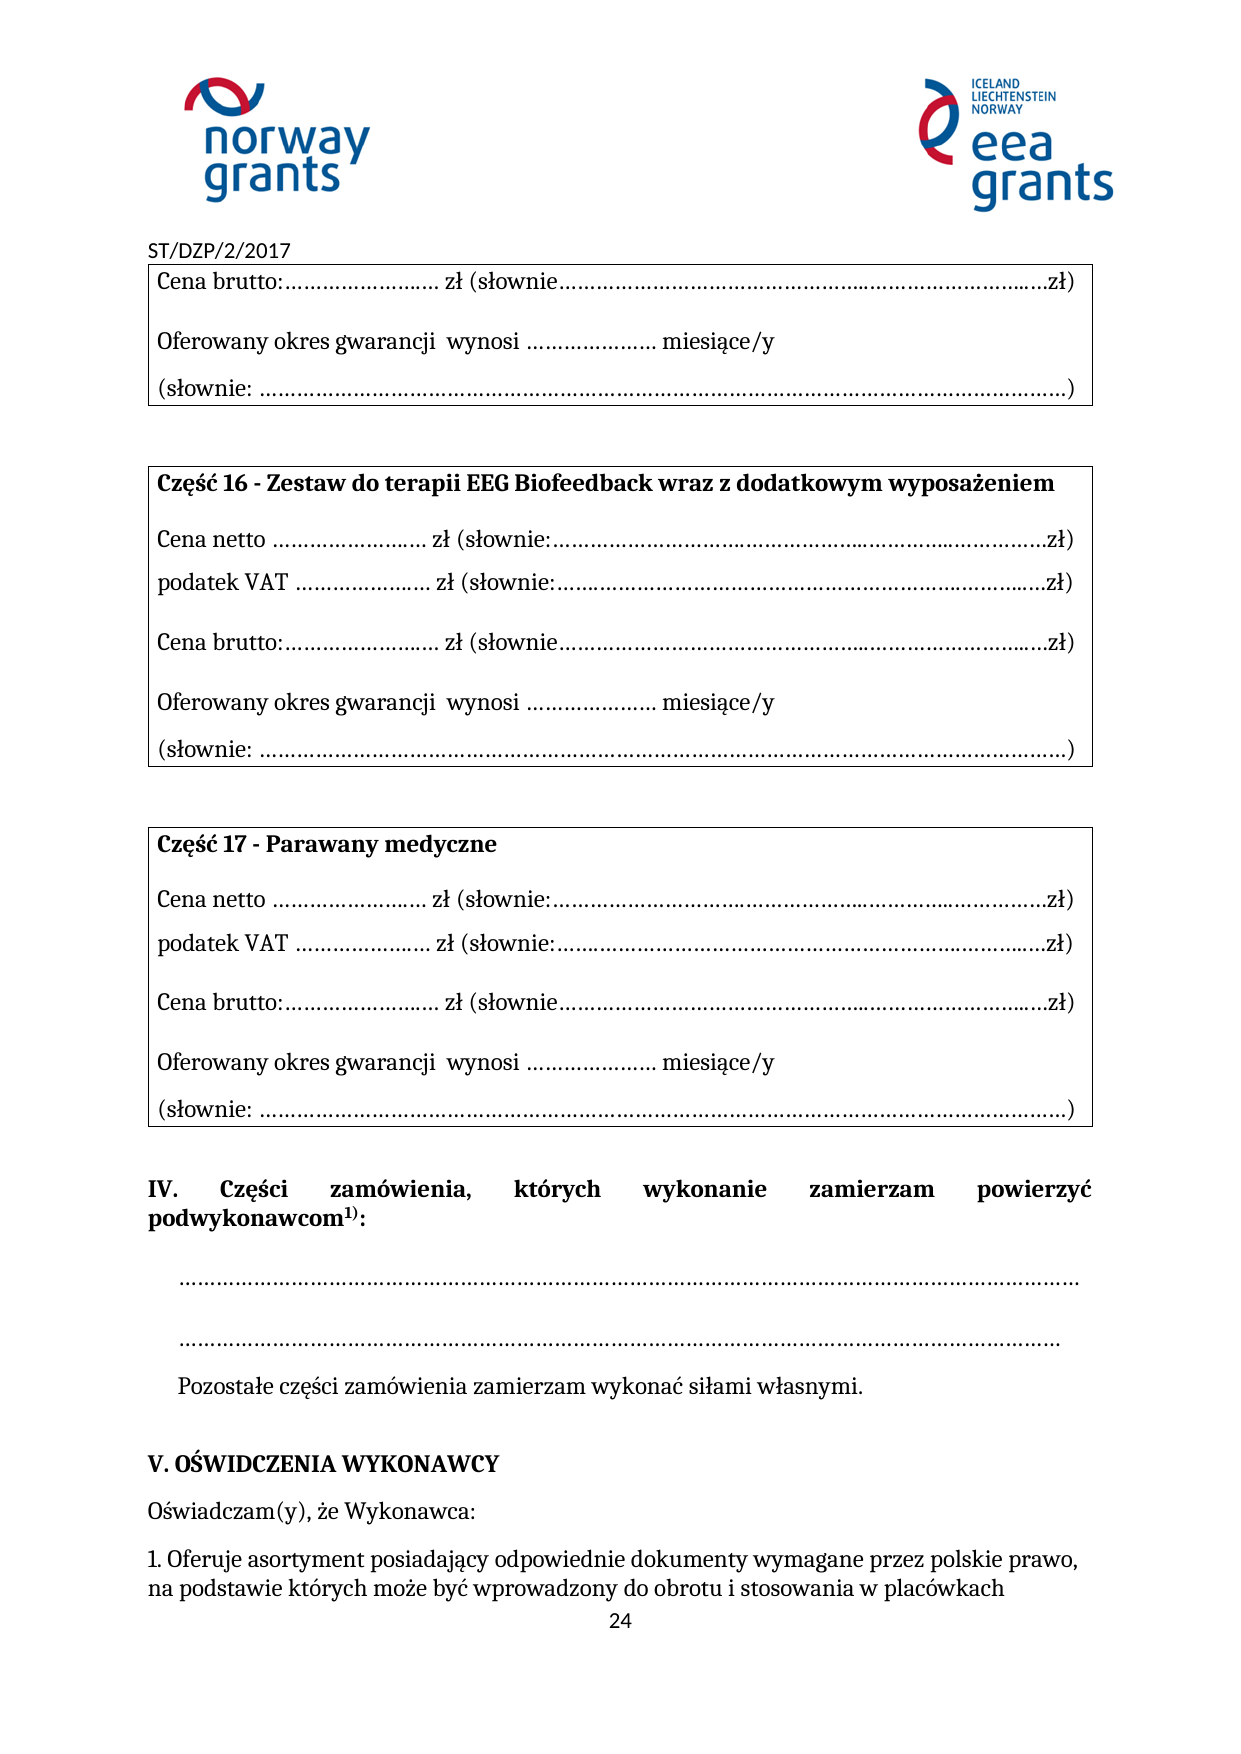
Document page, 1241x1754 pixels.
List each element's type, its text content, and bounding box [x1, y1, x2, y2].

text Oferowany okres gwarancji wynosi ………………… miesiące/y [149, 1045, 1092, 1077]
text Oferowany okres gwarancji wynosi ………………… miesiące/y [149, 684, 1092, 716]
text Część 16 - Zestaw do terapii EEG Biofeedback wraz z dodatkowym wyposażeniem [149, 467, 1092, 498]
text 1. Oferuje asortyment posiadający odpowiednie dokumenty wymagane przez polskie prawo, na podstawie których może być wprowadzony do obrotu i stosowania w placówkach [148, 1545, 1093, 1602]
text Cena brutto:………………….… zł (słownie…………………………………………..……………………..…zł) [149, 985, 1092, 1017]
text (słownie: …………………………………………………………………………………………………………………) [149, 732, 1092, 766]
text IV. Części zamówienia, których wykonanie zamierzam powierzyć podwykonawcom1): [148, 1175, 1093, 1232]
text V. OŚWIDCZENIA WYKONAWCY [148, 1419, 1093, 1479]
text Cena netto ………………….… zł (słownie:………………………….………………..…………..……………zł) [149, 522, 1092, 553]
text Cena netto ………………….… zł (słownie:………………………….………………..…………..……………zł) [149, 882, 1092, 914]
text Oferowany okres gwarancji wynosi ………………… miesiące/y [149, 324, 1092, 356]
text podatek VAT ……………….… zł (słownie:…….………………………………………………….………..…zł) [149, 925, 1092, 957]
text Cena brutto:………………….… zł (słownie…………………………………………..……………………..…zł) [149, 265, 1092, 296]
text Oświadczam(y), że Wykonawca: [148, 1497, 1093, 1526]
text (słownie: …………………………………………………………………………………………………………………) [149, 371, 1092, 405]
text Pozostałe części zamówienia zamierzam wykonać siłami własnymi. [177, 1372, 1093, 1401]
text Cena brutto:………………….… zł (słownie…………………………………………..……………………..…zł) [149, 624, 1092, 656]
text (słownie: …………………………………………………………………………………………………………………) [149, 1092, 1092, 1126]
text ……………………………………………………………………………………………………………………………… …………………………………………………………………………………………………………………………… [177, 1232, 1093, 1353]
text podatek VAT ……………….… zł (słownie:…….………………………………………………….………..…zł) [149, 565, 1092, 597]
text Część 17 - Parawany medyczne [149, 828, 1092, 858]
